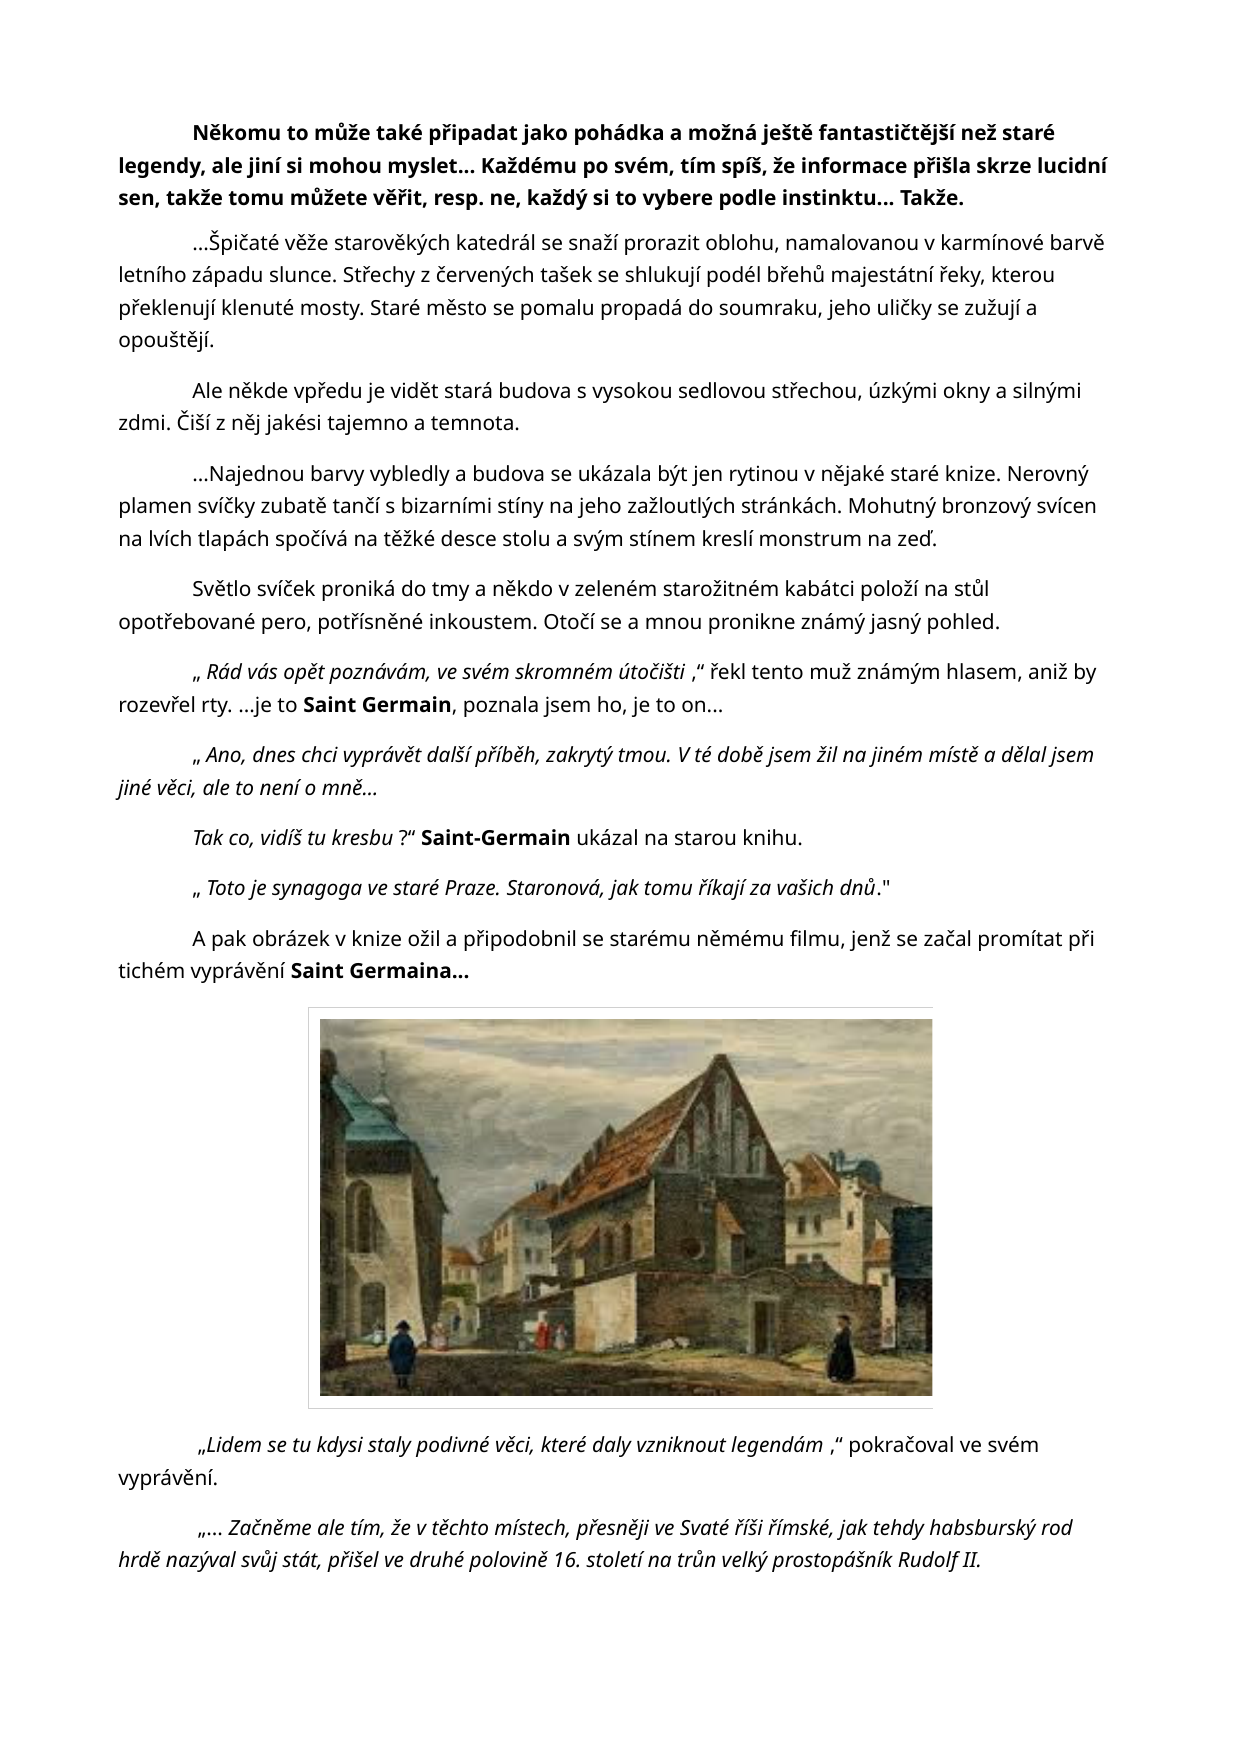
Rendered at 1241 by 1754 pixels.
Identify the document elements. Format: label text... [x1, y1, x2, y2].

text ...Najednou barvy vybledly a budova se ukázala být jen rytinou v nějaké staré knize. Nerovný plamen svíčky zubatě tančí s bizarními stíny na jeho zažloutlých stránkách. Mohutný bronzový svícen na lvích tlapách spočívá na těžké desce stolu a svým stínem kreslí monstrum na zeď. [118, 459, 1122, 552]
text „... Začněme ale tím, že v těchto místech, přesněji ve Svaté říši římské, jak tehdy habsburský rod hrdě nazýval svůj stát, přišel ve druhé polovině 16. století na trůn velký prostopášník Rudolf II. [118, 1513, 1122, 1574]
picture [320, 1019, 933, 1396]
text Ale někde vpředu je vidět stará budova s vysokou sedlovou střechou, úzkými okny a silnými zdmi. Čiší z něj jakési tajemno a temnota. [118, 376, 1122, 437]
text „Lidem se tu kdysi staly podivné věci, které daly vzniknout legendám ,“ pokračoval ve svém vyprávění. [118, 1430, 1122, 1491]
text A pak obrázek v knize ožil a připodobnil se starému němému filmu, jenž se začal promítat při tichém vyprávění Saint Germaina... [118, 924, 1122, 985]
text Tak co, vidíš tu kresbu ?“ Saint-Germain ukázal na starou knihu. [118, 823, 1122, 851]
text „ Toto je synagoga ve staré Praze. Staronová, jak tomu říkají za vašich dnů." [118, 873, 1122, 902]
text Někomu to může také připadat jako pohádka a možná ještě fantastičtější než staré legendy, ale jiní si mohou myslet... Každému po svém, tím spíš, že informace přišla skrze lucidní sen, takže tomu můžete věřit, resp. ne, každý si to vybere podle instinktu... Takže. [118, 118, 1122, 212]
text Světlo svíček proniká do tmy a někdo v zeleném starožitném kabátci položí na stůl opotřebované pero, potřísněné inkoustem. Otočí se a mnou pronikne známý jasný pohled. [118, 574, 1122, 635]
text ...Špičaté věže starověkých katedrál se snaží prorazit oblohu, namalovanou v karmínové barvě letního západu slunce. Střechy z červených tašek se shlukují podél břehů majestátní řeky, kterou překlenují klenuté mosty. Staré město se pomalu propadá do soumraku, jeho uličky se zužují a opouštějí. [118, 228, 1122, 354]
text „ Rád vás opět poznávám, ve svém skromném útočišti ,“ řekl tento muž známým hlasem, aniž by rozevřel rty. ...je to Saint Germain, poznala jsem ho, je to on... [118, 657, 1122, 718]
text „ Ano, dnes chci vyprávět další příběh, zakrytý tmou. V té době jsem žil na jiném místě a dělal jsem jiné věci, ale to není o mně... [118, 740, 1122, 801]
